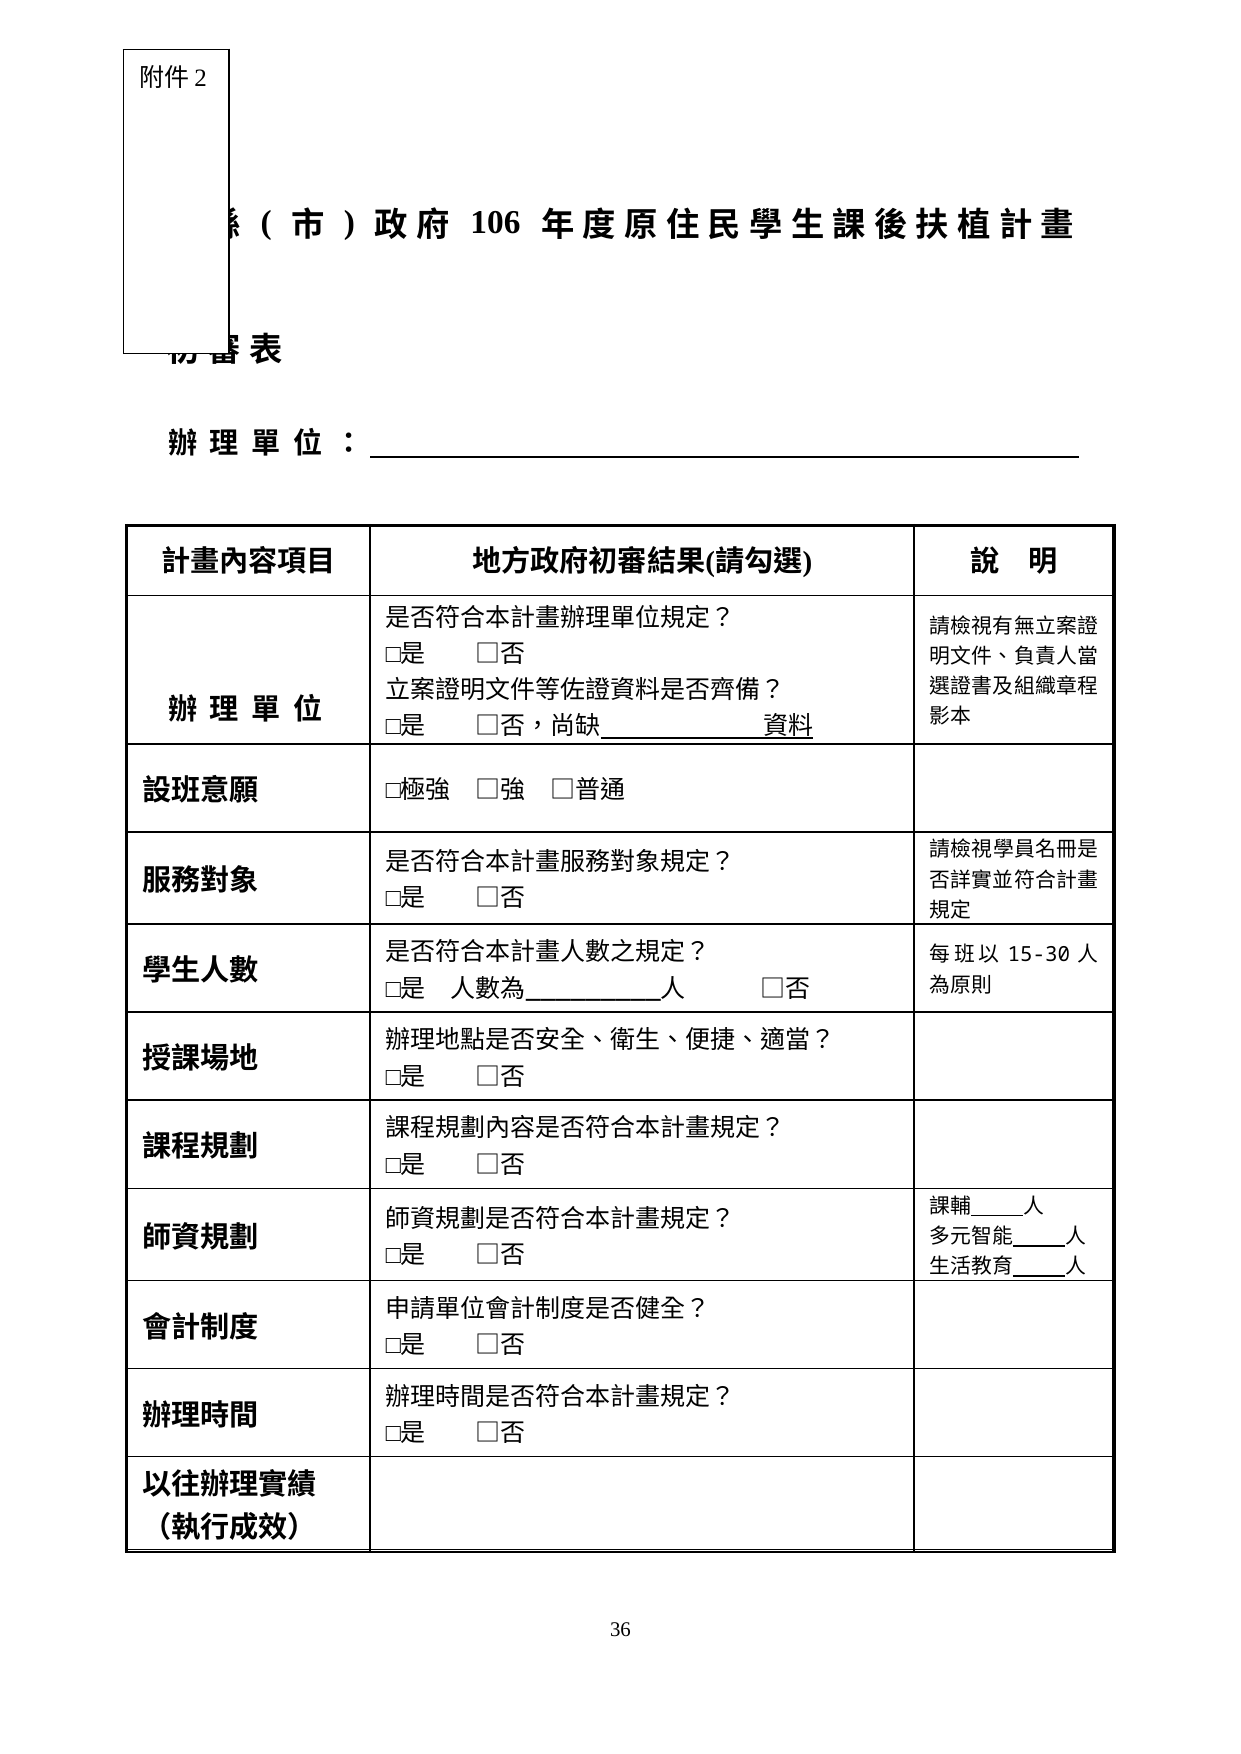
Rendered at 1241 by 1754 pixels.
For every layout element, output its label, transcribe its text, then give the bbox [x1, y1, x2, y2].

table_cell 辦理時間 [128, 1369, 369, 1456]
table_cell 辦理單位 [128, 596, 369, 743]
table_header 計畫內容項目 [128, 527, 369, 594]
table_cell 請檢視學員名冊是否詳實並符合計畫規定 [915, 833, 1112, 923]
table_cell 辦理地點是否安全、衛生、便捷、適當？ □是 □否 [371, 1013, 913, 1099]
table_cell 師資規劃 [128, 1189, 369, 1279]
table_header 說 明 [915, 527, 1112, 594]
table_cell 師資規劃是否符合本計畫規定？ □是 □否 [371, 1189, 913, 1279]
table_header 地方政府初審結果(請勾選) [371, 527, 913, 594]
table_cell [915, 1369, 1112, 1456]
text 縣(市)政府106年度原住民學生課後扶植計畫初審表 [124, 50, 228, 353]
table_cell 授課場地 [128, 1013, 369, 1099]
table_cell [915, 745, 1112, 831]
text 附件2 [139, 58, 213, 94]
table_cell 服務對象 [128, 833, 369, 923]
table_cell 課程規劃內容是否符合本計畫規定？ □是 □否 [371, 1101, 913, 1187]
table_cell 請檢視有無立案證明文件、負責人當選證書及組織章程影本 [915, 596, 1112, 743]
text 辦理單位： [162, 399, 1078, 461]
table_cell 申請單位會計制度是否健全？ □是 □否 [371, 1281, 913, 1368]
table_cell 是否符合本計畫辦理單位規定？ □是 □否 立案證明文件等佐證資料是否齊備？ □是 □否，尚缺 資料 [371, 596, 913, 743]
table_cell 學生人數 [128, 925, 369, 1011]
table_cell [915, 1457, 1112, 1549]
table_cell 是否符合本計畫服務對象規定？ □是 □否 [371, 833, 913, 923]
table_cell 課輔 人 多元智能 人 生活教育 人 [915, 1189, 1112, 1279]
table_cell 每班以15-30人為原則 [915, 925, 1112, 1011]
table_cell 設班意願 [128, 745, 369, 831]
table_cell 辦理時間是否符合本計畫規定？ □是 □否 [371, 1369, 913, 1456]
table_cell 課程規劃 [128, 1101, 369, 1187]
table_cell [915, 1281, 1112, 1368]
table_cell □極強 □強 □普通 [371, 745, 913, 831]
table_cell 以往辦理實績 （執行成效） [128, 1457, 369, 1549]
table_cell [915, 1013, 1112, 1099]
table_cell [371, 1457, 913, 1549]
table_cell 會計制度 [128, 1281, 369, 1368]
table_cell [915, 1101, 1112, 1187]
table_cell 是否符合本計畫人數之規定？ □是 人數為_________人 □否 [371, 925, 913, 1011]
text 縣(市)政府106年度原住民學生課後扶植計畫初審表 [162, 149, 1078, 368]
